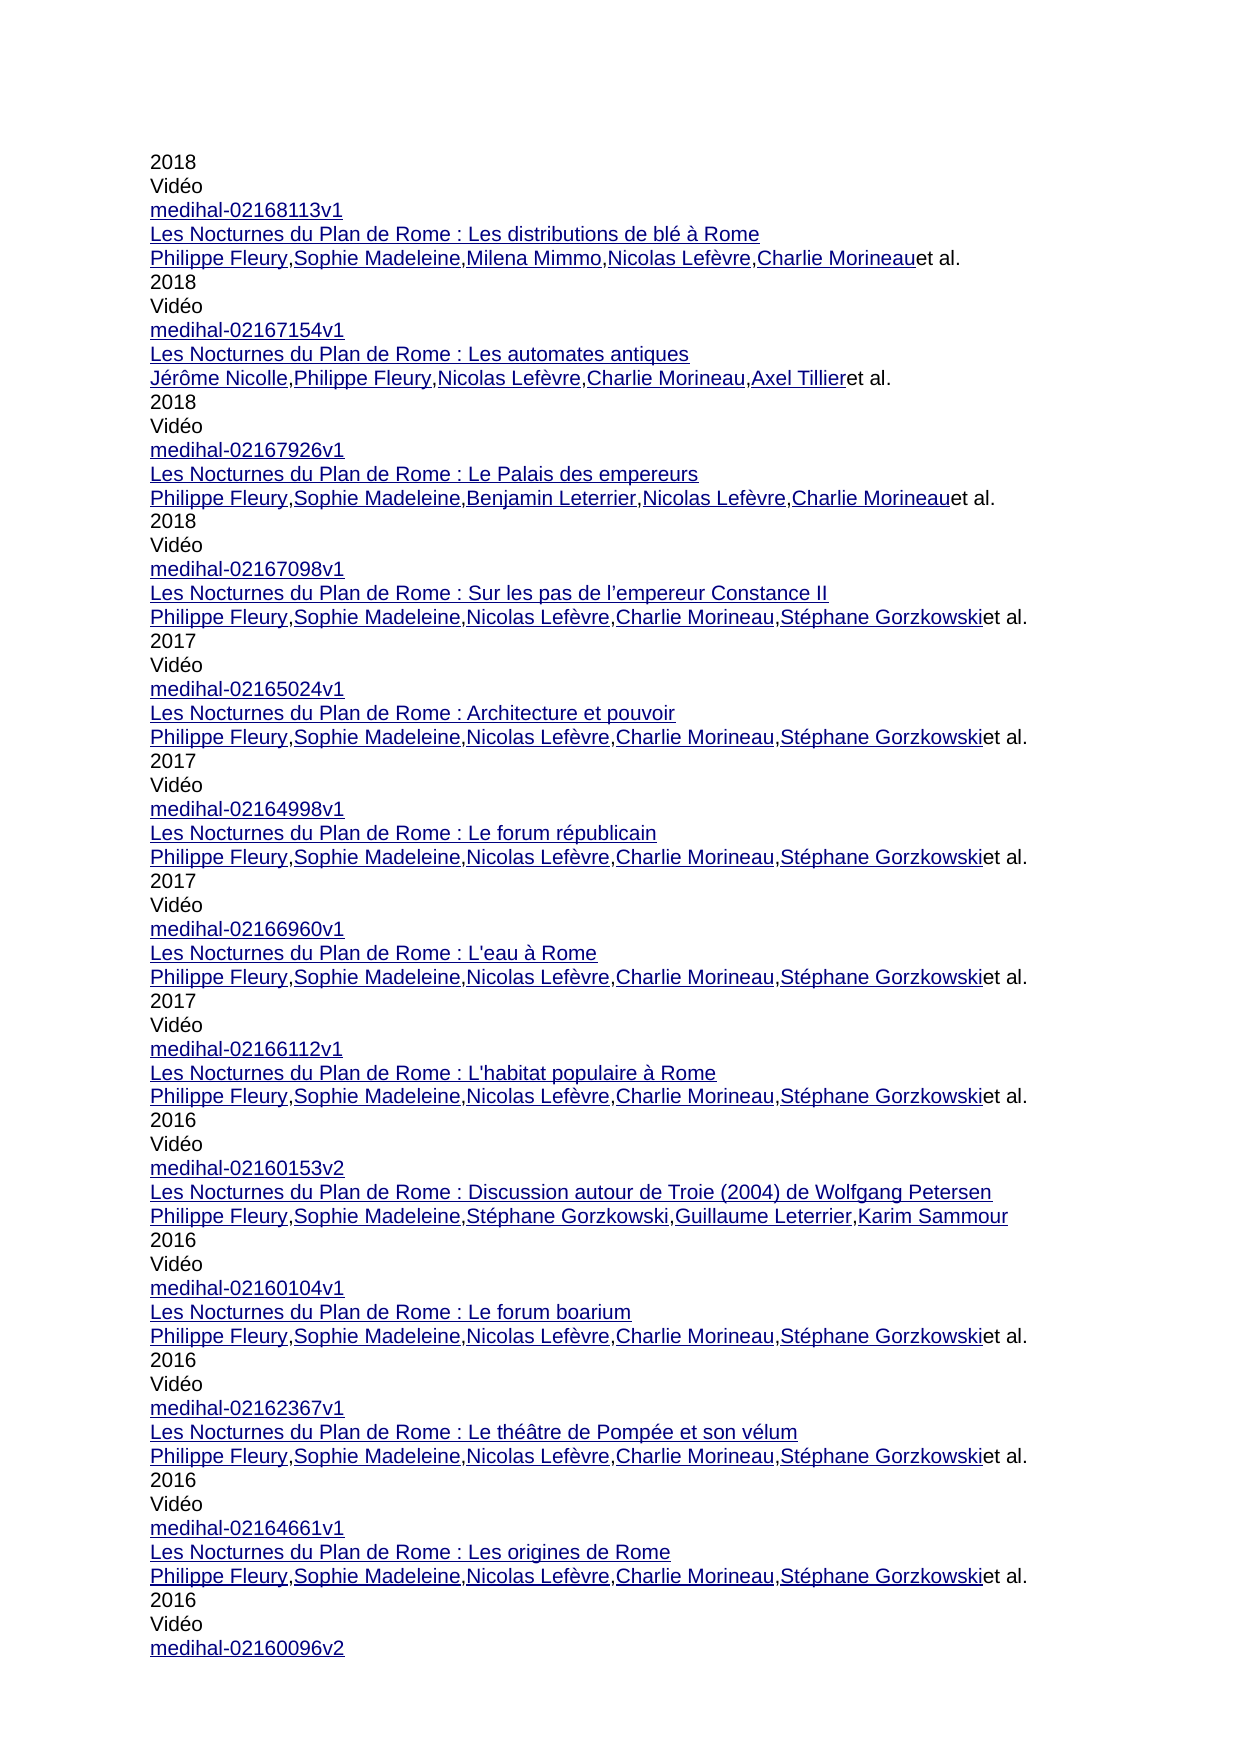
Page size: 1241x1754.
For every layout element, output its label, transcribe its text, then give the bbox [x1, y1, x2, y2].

table_cell Les Nocturnes du Plan de Rome : Le forum républicain Philippe Fleury,Sophie Madeleine,Nicolas Lefèvre,Charlie Morineau,Stéphane Gorzkowskiet al. 2017 Vidéo medihal-02166960v1 [150, 821, 1090, 941]
table_cell Les Nocturnes du Plan de Rome : Les distributions de blé à Rome Philippe Fleury,Sophie Madeleine,Milena Mimmo,Nicolas Lefèvre,Charlie Morineauet al. 2018 Vidéo medihal-02167154v1 [150, 222, 1090, 342]
table_cell Les Nocturnes du Plan de Rome : Le Palais des empereurs Philippe Fleury,Sophie Madeleine,Benjamin Leterrier,Nicolas Lefèvre,Charlie Morineauet al. 2018 Vidéo medihal-02167098v1 [150, 461, 1090, 581]
table_cell 2018 Vidéo medihal-02168113v1 [150, 150, 1090, 222]
table_cell Les Nocturnes du Plan de Rome : Sur les pas de l’empereur Constance II Philippe Fleury,Sophie Madeleine,Nicolas Lefèvre,Charlie Morineau,Stéphane Gorzkowskiet al. 2017 Vidéo medihal-02165024v1 [150, 581, 1090, 701]
table_cell Les Nocturnes du Plan de Rome : Les origines de Rome Philippe Fleury,Sophie Madeleine,Nicolas Lefèvre,Charlie Morineau,Stéphane Gorzkowskiet al. 2016 Vidéo medihal-02160096v2 [150, 1540, 1090, 1659]
table_cell Les Nocturnes du Plan de Rome : Le théâtre de Pompée et son vélum Philippe Fleury,Sophie Madeleine,Nicolas Lefèvre,Charlie Morineau,Stéphane Gorzkowskiet al. 2016 Vidéo medihal-02164661v1 [150, 1420, 1090, 1539]
table_cell Les Nocturnes du Plan de Rome : Architecture et pouvoir Philippe Fleury,Sophie Madeleine,Nicolas Lefèvre,Charlie Morineau,Stéphane Gorzkowskiet al. 2017 Vidéo medihal-02164998v1 [150, 701, 1090, 821]
table_cell Les Nocturnes du Plan de Rome : Les automates antiques Jérôme Nicolle,Philippe Fleury,Nicolas Lefèvre,Charlie Morineau,Axel Tillieret al. 2018 Vidéo medihal-02167926v1 [150, 342, 1090, 461]
table_cell Les Nocturnes du Plan de Rome : L'habitat populaire à Rome Philippe Fleury,Sophie Madeleine,Nicolas Lefèvre,Charlie Morineau,Stéphane Gorzkowskiet al. 2016 Vidéo medihal-02160153v2 [150, 1060, 1090, 1180]
table_cell Les Nocturnes du Plan de Rome : Discussion autour de Troie (2004) de Wolfgang Petersen Philippe Fleury,Sophie Madeleine,Stéphane Gorzkowski,Guillaume Leterrier,Karim Sammour 2016 Vidéo medihal-02160104v1 [150, 1180, 1090, 1300]
table_cell Les Nocturnes du Plan de Rome : L'eau à Rome Philippe Fleury,Sophie Madeleine,Nicolas Lefèvre,Charlie Morineau,Stéphane Gorzkowskiet al. 2017 Vidéo medihal-02166112v1 [150, 941, 1090, 1060]
table_cell Les Nocturnes du Plan de Rome : Le forum boarium Philippe Fleury,Sophie Madeleine,Nicolas Lefèvre,Charlie Morineau,Stéphane Gorzkowskiet al. 2016 Vidéo medihal-02162367v1 [150, 1300, 1090, 1420]
